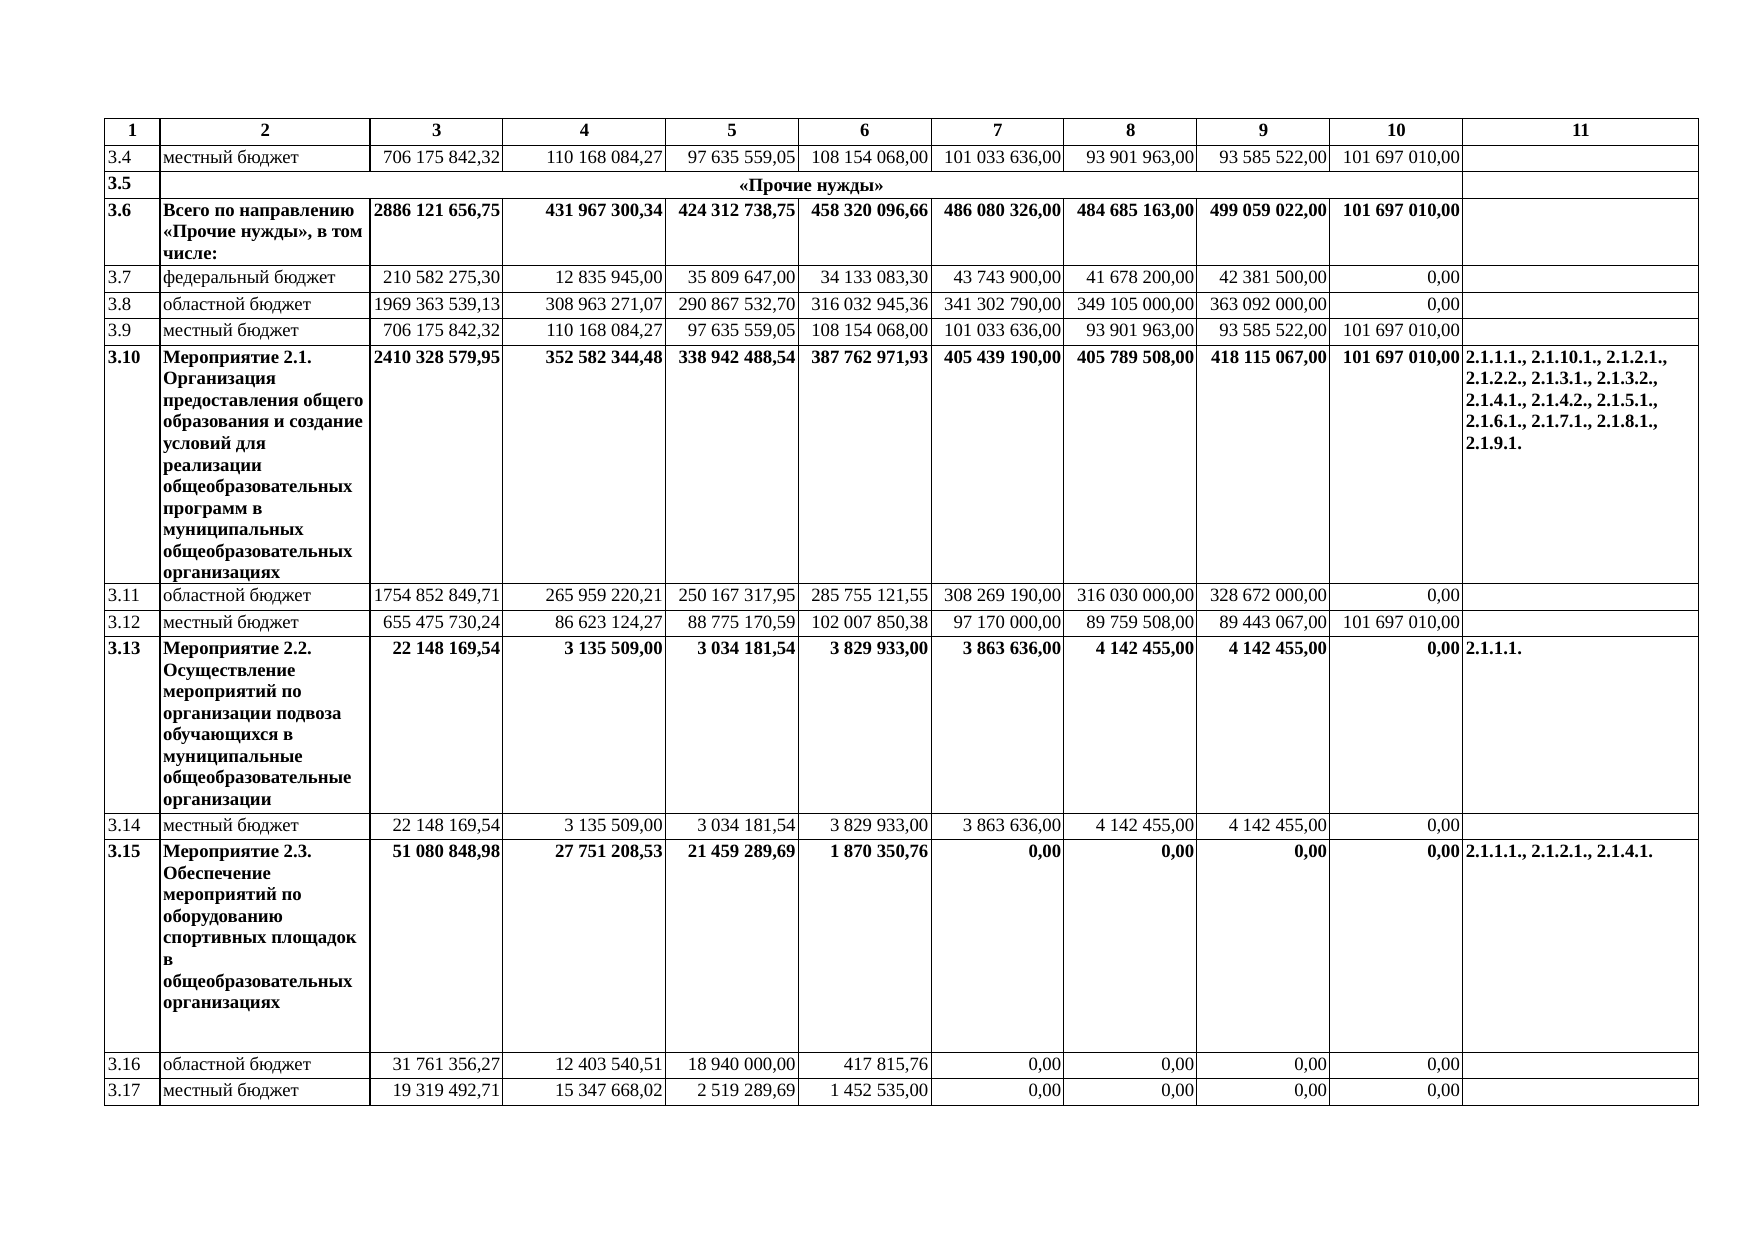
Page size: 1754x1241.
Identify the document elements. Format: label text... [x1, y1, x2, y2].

table_cell 0,00 [1064, 1079, 1196, 1105]
table_cell 655 475 730,24 [371, 611, 502, 636]
table_cell местный бюджет [161, 1079, 369, 1105]
table_cell местный бюджет [161, 611, 369, 636]
table_cell [1463, 199, 1698, 265]
table_cell 308 269 190,00 [932, 584, 1063, 609]
table_cell 101 697 010,00 [1330, 319, 1462, 345]
table_cell 3 034 181,54 [666, 814, 798, 839]
table_cell 0,00 [1064, 1053, 1196, 1078]
table_cell 341 302 790,00 [932, 293, 1063, 318]
table_header 4 [503, 119, 665, 145]
table_cell 3 863 636,00 [932, 814, 1063, 839]
table_cell 2.1.1.1., 2.1.2.1., 2.1.4.1. [1463, 840, 1698, 1052]
table_cell 290 867 532,70 [666, 293, 798, 318]
table_cell 0,00 [1330, 266, 1462, 292]
table_header 11 [1463, 119, 1698, 145]
table_cell [1463, 266, 1698, 292]
table_header 1 [105, 119, 159, 145]
table_cell 27 751 208,53 [503, 840, 665, 1052]
table_cell Мероприятие 2.2. Осуществление мероприятий по организации подвоза обучающихся в муниципальные общеобразовательные организации [161, 637, 369, 813]
table_cell 42 381 500,00 [1197, 266, 1329, 292]
table_cell Мероприятие 2.3. Обеспечение мероприятий по оборудованию спортивных площадок в общеобразовательных организациях [161, 840, 369, 1052]
table_cell 2 519 289,69 [666, 1079, 798, 1105]
table_cell 2410 328 579,95 [371, 346, 502, 583]
table_cell 3.4 [105, 146, 159, 171]
table_cell 0,00 [1330, 637, 1462, 813]
table_cell 349 105 000,00 [1064, 293, 1196, 318]
table_cell 3.11 [105, 584, 159, 609]
table_cell 110 168 084,27 [503, 146, 665, 171]
table_cell 3 034 181,54 [666, 637, 798, 813]
table_cell 108 154 068,00 [799, 146, 931, 171]
table_cell [1463, 172, 1698, 198]
table_cell [1463, 146, 1698, 171]
table_header 5 [666, 119, 798, 145]
table_cell 0,00 [1330, 293, 1462, 318]
table_cell 4 142 455,00 [1064, 637, 1196, 813]
table_cell [1463, 1079, 1698, 1105]
table_cell 19 319 492,71 [371, 1079, 502, 1105]
table_cell 34 133 083,30 [799, 266, 931, 292]
table_cell 387 762 971,93 [799, 346, 931, 583]
table_cell 3.7 [105, 266, 159, 292]
table_cell Мероприятие 2.1. Организация предоставления общего образования и создание условий для реализации общеобразовательных программ в муниципальных общеобразовательных организациях [161, 346, 369, 583]
table_cell 22 148 169,54 [371, 637, 502, 813]
table_cell 486 080 326,00 [932, 199, 1063, 265]
table_header 3 [371, 119, 502, 145]
table_cell 308 963 271,07 [503, 293, 665, 318]
table_cell 316 032 945,36 [799, 293, 931, 318]
table_cell 405 439 190,00 [932, 346, 1063, 583]
table_cell 3.16 [105, 1053, 159, 1078]
table_cell 101 033 636,00 [932, 146, 1063, 171]
table_cell 110 168 084,27 [503, 319, 665, 345]
table_cell 3.6 [105, 199, 159, 265]
table_cell 0,00 [932, 840, 1063, 1052]
table_cell областной бюджет [161, 293, 369, 318]
table_cell 431 967 300,34 [503, 199, 665, 265]
table_cell 51 080 848,98 [371, 840, 502, 1052]
table_cell 0,00 [1197, 840, 1329, 1052]
table_cell 3 135 509,00 [503, 637, 665, 813]
table_cell местный бюджет [161, 146, 369, 171]
table_cell 21 459 289,69 [666, 840, 798, 1052]
table_cell 3.5 [105, 172, 159, 198]
table_cell «Прочие нужды» [161, 172, 1462, 198]
table_cell 250 167 317,95 [666, 584, 798, 609]
table_cell 108 154 068,00 [799, 319, 931, 345]
table_cell 3 863 636,00 [932, 637, 1063, 813]
table_cell [1463, 814, 1698, 839]
table_cell 2.1.1.1. [1463, 637, 1698, 813]
table_cell [1463, 319, 1698, 345]
table_cell 101 697 010,00 [1330, 611, 1462, 636]
table_cell 3 829 933,00 [799, 637, 931, 813]
table_header 2 [161, 119, 369, 145]
table_cell 316 030 000,00 [1064, 584, 1196, 609]
table_cell [1463, 584, 1698, 609]
table_cell областной бюджет [161, 1053, 369, 1078]
table_cell 0,00 [1197, 1079, 1329, 1105]
table_cell Всего по направлению «Прочие нужды», в том числе: [161, 199, 369, 265]
table_cell 3.13 [105, 637, 159, 813]
table_cell 93 585 522,00 [1197, 319, 1329, 345]
table_cell 417 815,76 [799, 1053, 931, 1078]
table_cell 3 829 933,00 [799, 814, 931, 839]
table_cell 12 403 540,51 [503, 1053, 665, 1078]
table_cell 265 959 220,21 [503, 584, 665, 609]
table_cell 15 347 668,02 [503, 1079, 665, 1105]
table_cell 97 635 559,05 [666, 146, 798, 171]
table_cell 93 901 963,00 [1064, 319, 1196, 345]
table_cell 1 452 535,00 [799, 1079, 931, 1105]
table_cell 210 582 275,30 [371, 266, 502, 292]
table_cell 2.1.1.1., 2.1.10.1., 2.1.2.1., 2.1.2.2., 2.1.3.1., 2.1.3.2., 2.1.4.1., 2.1.4.2., 2.1.5.1., 2.1.6.1., 2.1.7.1., 2.1.8.1., 2.1.9.1. [1463, 346, 1698, 583]
table_cell 88 775 170,59 [666, 611, 798, 636]
table_cell областной бюджет [161, 584, 369, 609]
table_cell 0,00 [1197, 1053, 1329, 1078]
table_header 9 [1197, 119, 1329, 145]
table_cell 1 870 350,76 [799, 840, 931, 1052]
table_cell 3 135 509,00 [503, 814, 665, 839]
table_cell 4 142 455,00 [1197, 637, 1329, 813]
table_cell 0,00 [932, 1079, 1063, 1105]
table_cell 101 033 636,00 [932, 319, 1063, 345]
table_cell 0,00 [1330, 840, 1462, 1052]
table_cell местный бюджет [161, 814, 369, 839]
table_cell 3.9 [105, 319, 159, 345]
table_cell 12 835 945,00 [503, 266, 665, 292]
table_cell 35 809 647,00 [666, 266, 798, 292]
table_cell местный бюджет [161, 319, 369, 345]
table_cell 328 672 000,00 [1197, 584, 1329, 609]
table_cell 1969 363 539,13 [371, 293, 502, 318]
table_cell 3.14 [105, 814, 159, 839]
table_cell 458 320 096,66 [799, 199, 931, 265]
table_cell 3.15 [105, 840, 159, 1052]
table_header 7 [932, 119, 1063, 145]
table_cell 3.10 [105, 346, 159, 583]
table_cell 405 789 508,00 [1064, 346, 1196, 583]
table_cell 86 623 124,27 [503, 611, 665, 636]
table_cell [1463, 1053, 1698, 1078]
table_cell 285 755 121,55 [799, 584, 931, 609]
table_cell 101 697 010,00 [1330, 199, 1462, 265]
table_cell 706 175 842,32 [371, 319, 502, 345]
table_cell [1463, 293, 1698, 318]
table_cell 0,00 [1330, 584, 1462, 609]
table_cell 97 170 000,00 [932, 611, 1063, 636]
table_cell 89 759 508,00 [1064, 611, 1196, 636]
table_cell 97 635 559,05 [666, 319, 798, 345]
table_cell 338 942 488,54 [666, 346, 798, 583]
table_cell 89 443 067,00 [1197, 611, 1329, 636]
table_cell 499 059 022,00 [1197, 199, 1329, 265]
table_cell 0,00 [1330, 814, 1462, 839]
table_cell 101 697 010,00 [1330, 146, 1462, 171]
table_cell 43 743 900,00 [932, 266, 1063, 292]
table_cell 93 901 963,00 [1064, 146, 1196, 171]
table_cell 352 582 344,48 [503, 346, 665, 583]
table_cell 0,00 [1064, 840, 1196, 1052]
table_cell 3.12 [105, 611, 159, 636]
table_cell 41 678 200,00 [1064, 266, 1196, 292]
table_cell 0,00 [1330, 1053, 1462, 1078]
table_cell 706 175 842,32 [371, 146, 502, 171]
table_cell 3.8 [105, 293, 159, 318]
table_cell 102 007 850,38 [799, 611, 931, 636]
table_cell 424 312 738,75 [666, 199, 798, 265]
table_cell 4 142 455,00 [1064, 814, 1196, 839]
table_cell 1754 852 849,71 [371, 584, 502, 609]
table_cell [1463, 611, 1698, 636]
table_cell федеральный бюджет [161, 266, 369, 292]
table_cell 2886 121 656,75 [371, 199, 502, 265]
table_cell 418 115 067,00 [1197, 346, 1329, 583]
table_cell 93 585 522,00 [1197, 146, 1329, 171]
table_cell 4 142 455,00 [1197, 814, 1329, 839]
table_header 8 [1064, 119, 1196, 145]
table_cell 363 092 000,00 [1197, 293, 1329, 318]
table_cell 101 697 010,00 [1330, 346, 1462, 583]
table_cell 3.17 [105, 1079, 159, 1105]
table_cell 0,00 [1330, 1079, 1462, 1105]
table_cell 484 685 163,00 [1064, 199, 1196, 265]
table_header 10 [1330, 119, 1462, 145]
table_header 6 [799, 119, 931, 145]
table_cell 0,00 [932, 1053, 1063, 1078]
table_cell 31 761 356,27 [371, 1053, 502, 1078]
table_cell 22 148 169,54 [371, 814, 502, 839]
table_cell 18 940 000,00 [666, 1053, 798, 1078]
